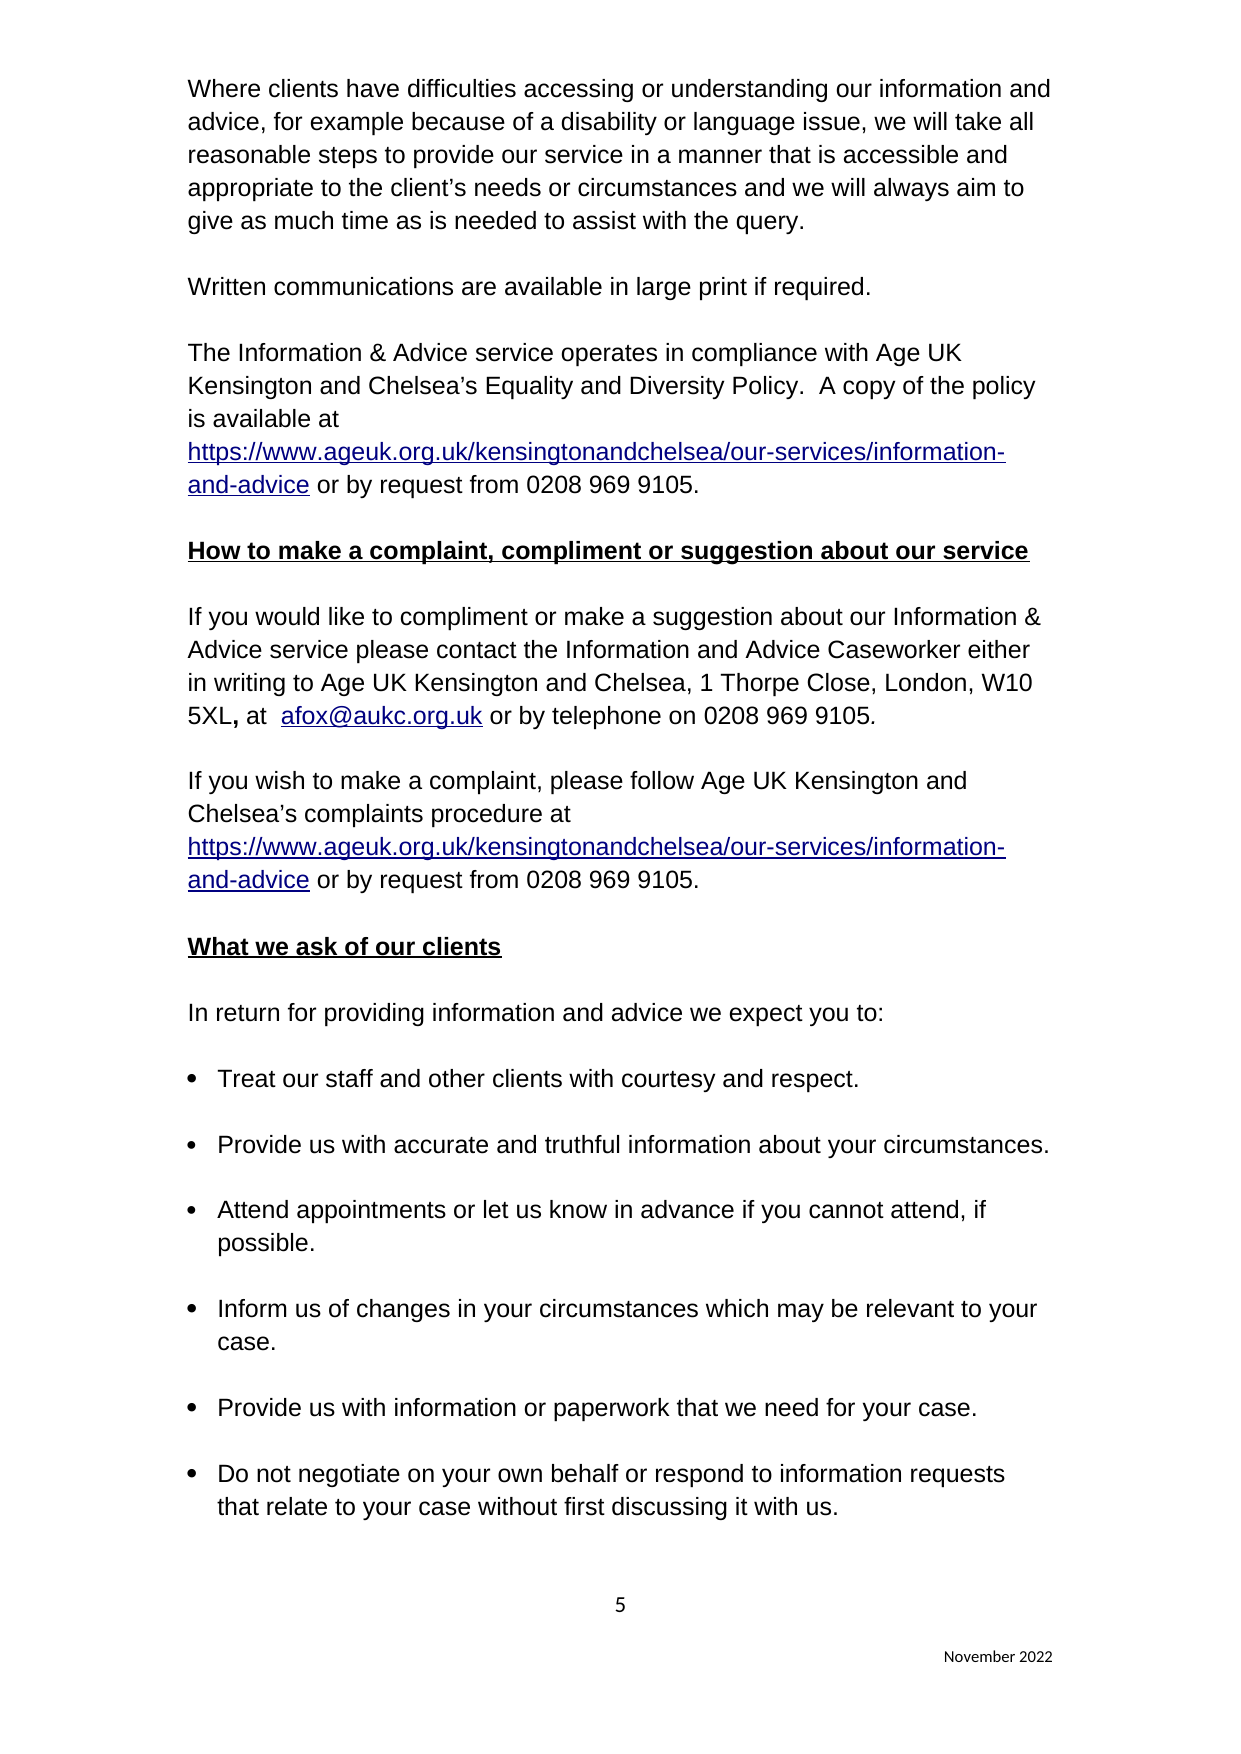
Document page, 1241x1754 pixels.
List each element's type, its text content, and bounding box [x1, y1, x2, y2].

list Inform us of changes in your circumstances which may be relevant to your case. [187, 1294, 1053, 1356]
list Attend appointments or let us know in advance if you cannot attend, if possible. [187, 1195, 1053, 1257]
text How to make a complaint, compliment or suggestion about our service [187, 536, 1053, 565]
text Where clients have difficulties accessing or understanding our information and advice, for example because of a disability or language issue, we will take all reasonable steps to provide our service in a manner that is accessible and appropriate to the client’s needs or circumstances and we will always aim to give as much time as is needed to assist with the query. [187, 74, 1053, 234]
list Treat our staff and other clients with courtesy and respect. [187, 1063, 1053, 1092]
text What we ask of our clients [187, 931, 1053, 960]
list Do not negotiate on your own behalf or respond to information requests that relate to your case without first discussing it with us. [187, 1459, 1053, 1521]
text If you wish to make a complaint, please follow Age UK Kensington and Chelsea’s complaints procedure at https://www.ageuk.org.uk/kensingtonandchelsea/our-services/information-and-advice or by request from 0208 969 9105. [187, 766, 1053, 894]
list Provide us with information or paperwork that we need for your case. [187, 1393, 1053, 1422]
text If you would like to compliment or make a suggestion about our Information & Advice service please contact the Information and Advice Caseworker either in writing to Age UK Kensington and Chelsea, 1 Thorpe Close, London, W10 5XL, at afox@aukc.org.uk or by telephone on 0208 969 9105. [187, 602, 1053, 730]
text The Information & Advice service operates in compliance with Age UK Kensington and Chelsea’s Equality and Diversity Policy. A copy of the policy is available at https://www.ageuk.org.uk/kensingtonandchelsea/our-services/information-and-advice or by request from 0208 969 9105. [187, 338, 1053, 499]
list Provide us with accurate and truthful information about your circumstances. [187, 1130, 1053, 1158]
text Written communications are available in large print if required. [187, 272, 1053, 301]
text In return for providing information and advice we expect you to: [187, 997, 1053, 1026]
